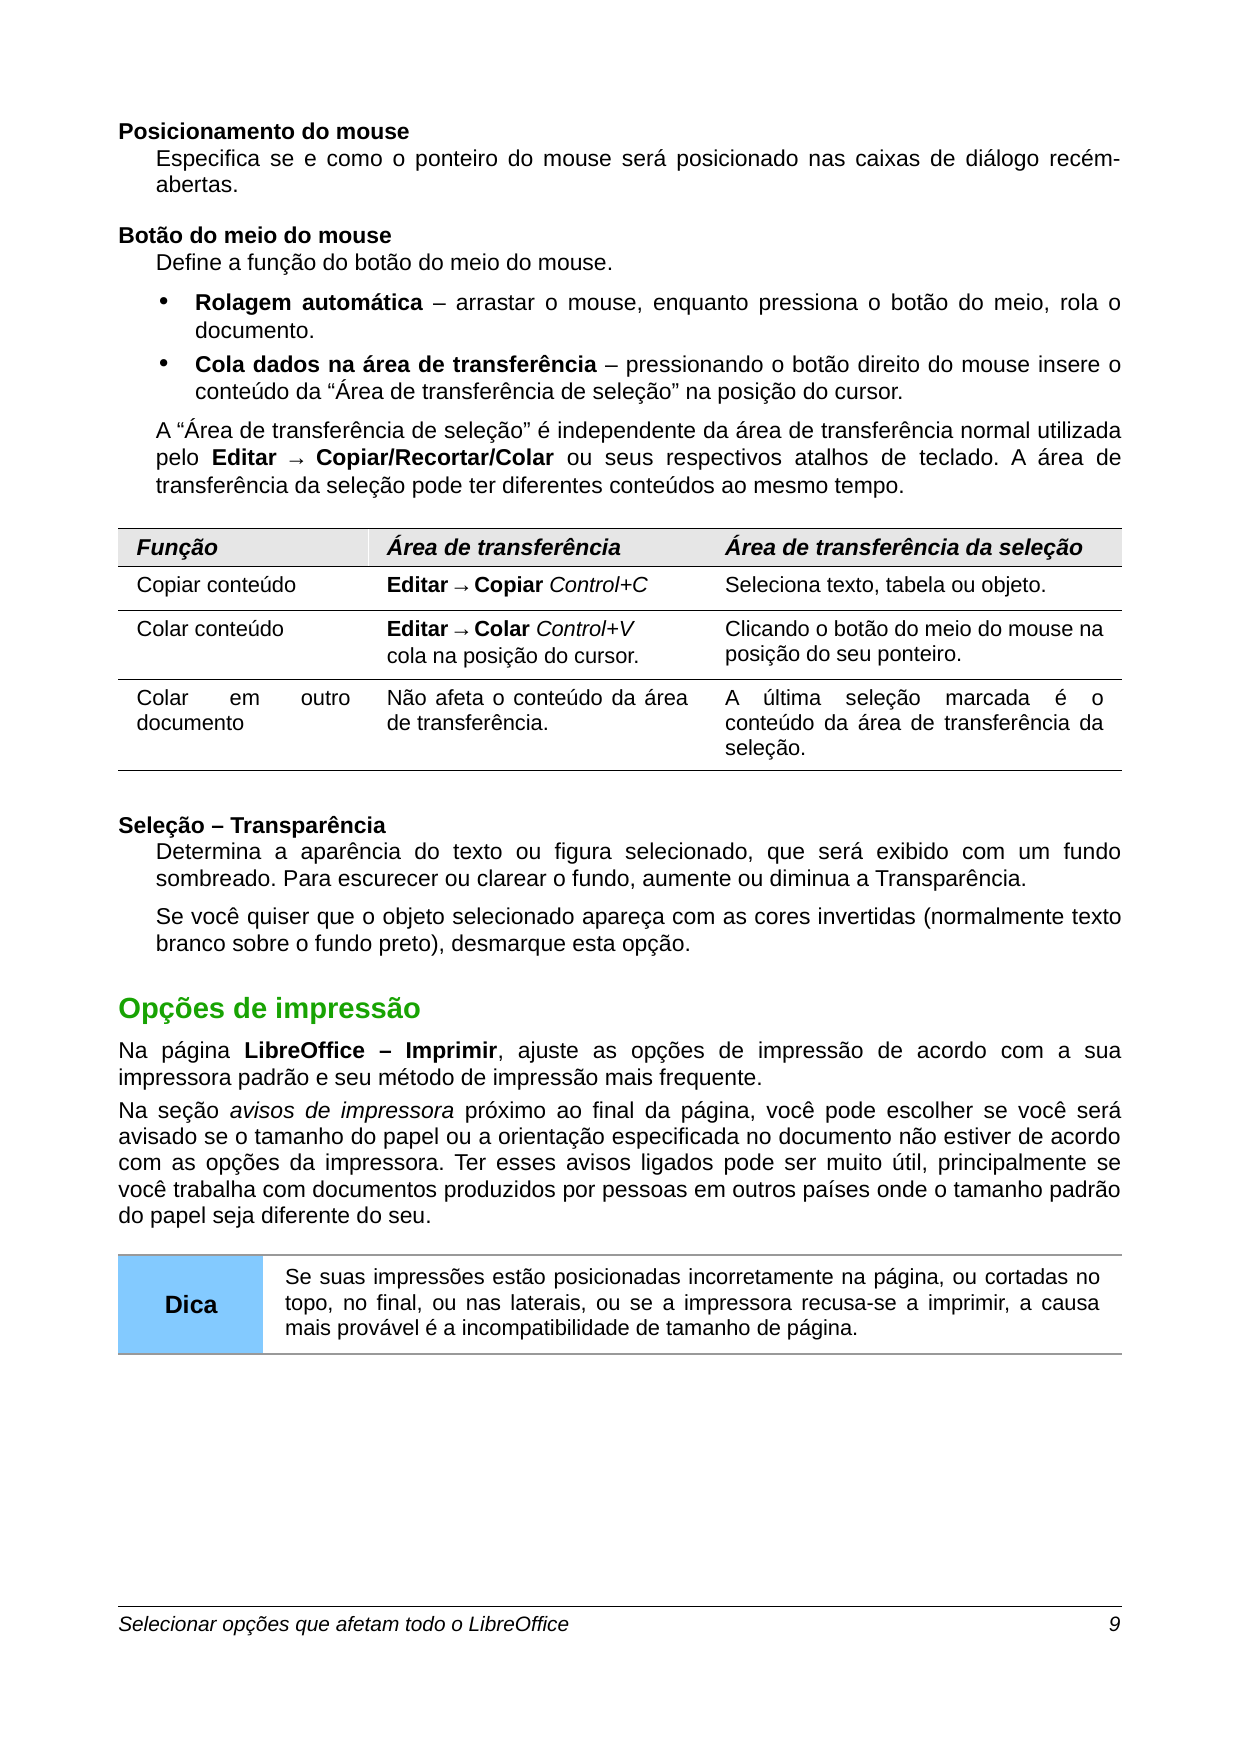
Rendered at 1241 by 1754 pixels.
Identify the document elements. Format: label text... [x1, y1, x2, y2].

table_cell Editar → Colar Control+V cola na posição do cursor. [369, 611, 707, 679]
text Na seção avisos de impressora próximo ao final da página, você pode escolher se você será avisado se o tamanho do papel ou a orientação especificada no documento não estiver de acordo com as opções da impressora. Ter esses avisos ligados pode ser muito útil, principalmente se você trabalha com documentos produzidos por pessoas em outros países onde o tamanho padrão do papel seja diferente do seu. [118, 1097, 1122, 1228]
text Seleção – Transparência [118, 812, 1122, 838]
list Cola dados na área de transferência – pressionando o botão direito do mouse insere o conteúdo da “Área de transferência de seleção” na posição do cursor. [156, 349, 1122, 405]
table_header Área de transferência [369, 529, 707, 566]
text Especifica se e como o ponteiro do mouse será posicionado nas caixas de diálogo recém-abertas. [156, 144, 1122, 197]
subtitle Opções de impressão [118, 992, 1122, 1025]
table_cell Clicando o botão do meio do mouse na posição do seu ponteiro. [707, 611, 1122, 679]
table_cell Colar conteúdo [118, 611, 368, 679]
text Define a função do botão do meio do mouse. [156, 248, 1122, 275]
table_header Área de transferência da seleção [707, 529, 1122, 566]
list Rolagem automática – arrastar o mouse, enquanto pressiona o botão do meio, rola o documento. [156, 287, 1122, 343]
text A “Área de transferência de seleção” é independente da área de transferência normal utilizada pelo Editar → Copiar/Recortar/Colar ou seus respectivos atalhos de teclado. A área de transferência da seleção pode ter diferentes conteúdos ao mesmo tempo. [156, 417, 1122, 498]
text Botão do meio do mouse [118, 222, 1122, 248]
table_cell A última seleção marcada é o conteúdo da área de transferência da seleção. [707, 680, 1122, 770]
table_cell Seleciona texto, tabela ou objeto. [707, 567, 1122, 610]
table_cell Não afeta o conteúdo da área de transferência. [369, 680, 707, 770]
text Posicionamento do mouse [118, 118, 1122, 144]
table_header Função [118, 529, 368, 566]
table_cell Colar em outro documento [118, 680, 368, 770]
text Se você quiser que o objeto selecionado apareça com as cores invertidas (normalmente texto branco sobre o fundo preto), desmarque esta opção. [156, 903, 1122, 956]
list Na página LibreOffice – Imprimir, ajuste as opções de impressão de acordo com a sua impressora padrão e seu método de impressão mais frequente. [118, 1037, 1122, 1090]
table_cell Editar → Copiar Control+C [369, 567, 707, 610]
table_header Dica [118, 1256, 263, 1353]
table_cell Copiar conteúdo [118, 567, 368, 610]
table_header Se suas impressões estão posicionadas incorretamente na página, ou cortadas no topo, no final, ou nas laterais, ou se a impressora recusa-se a imprimir, a causa mais provável é a incompatibilidade de tamanho de página. [264, 1256, 1122, 1353]
text Determina a aparência do texto ou figura selecionado, que será exibido com um fundo sombreado. Para escurecer ou clarear o fundo, aumente ou diminua a Transparência. [156, 838, 1122, 891]
